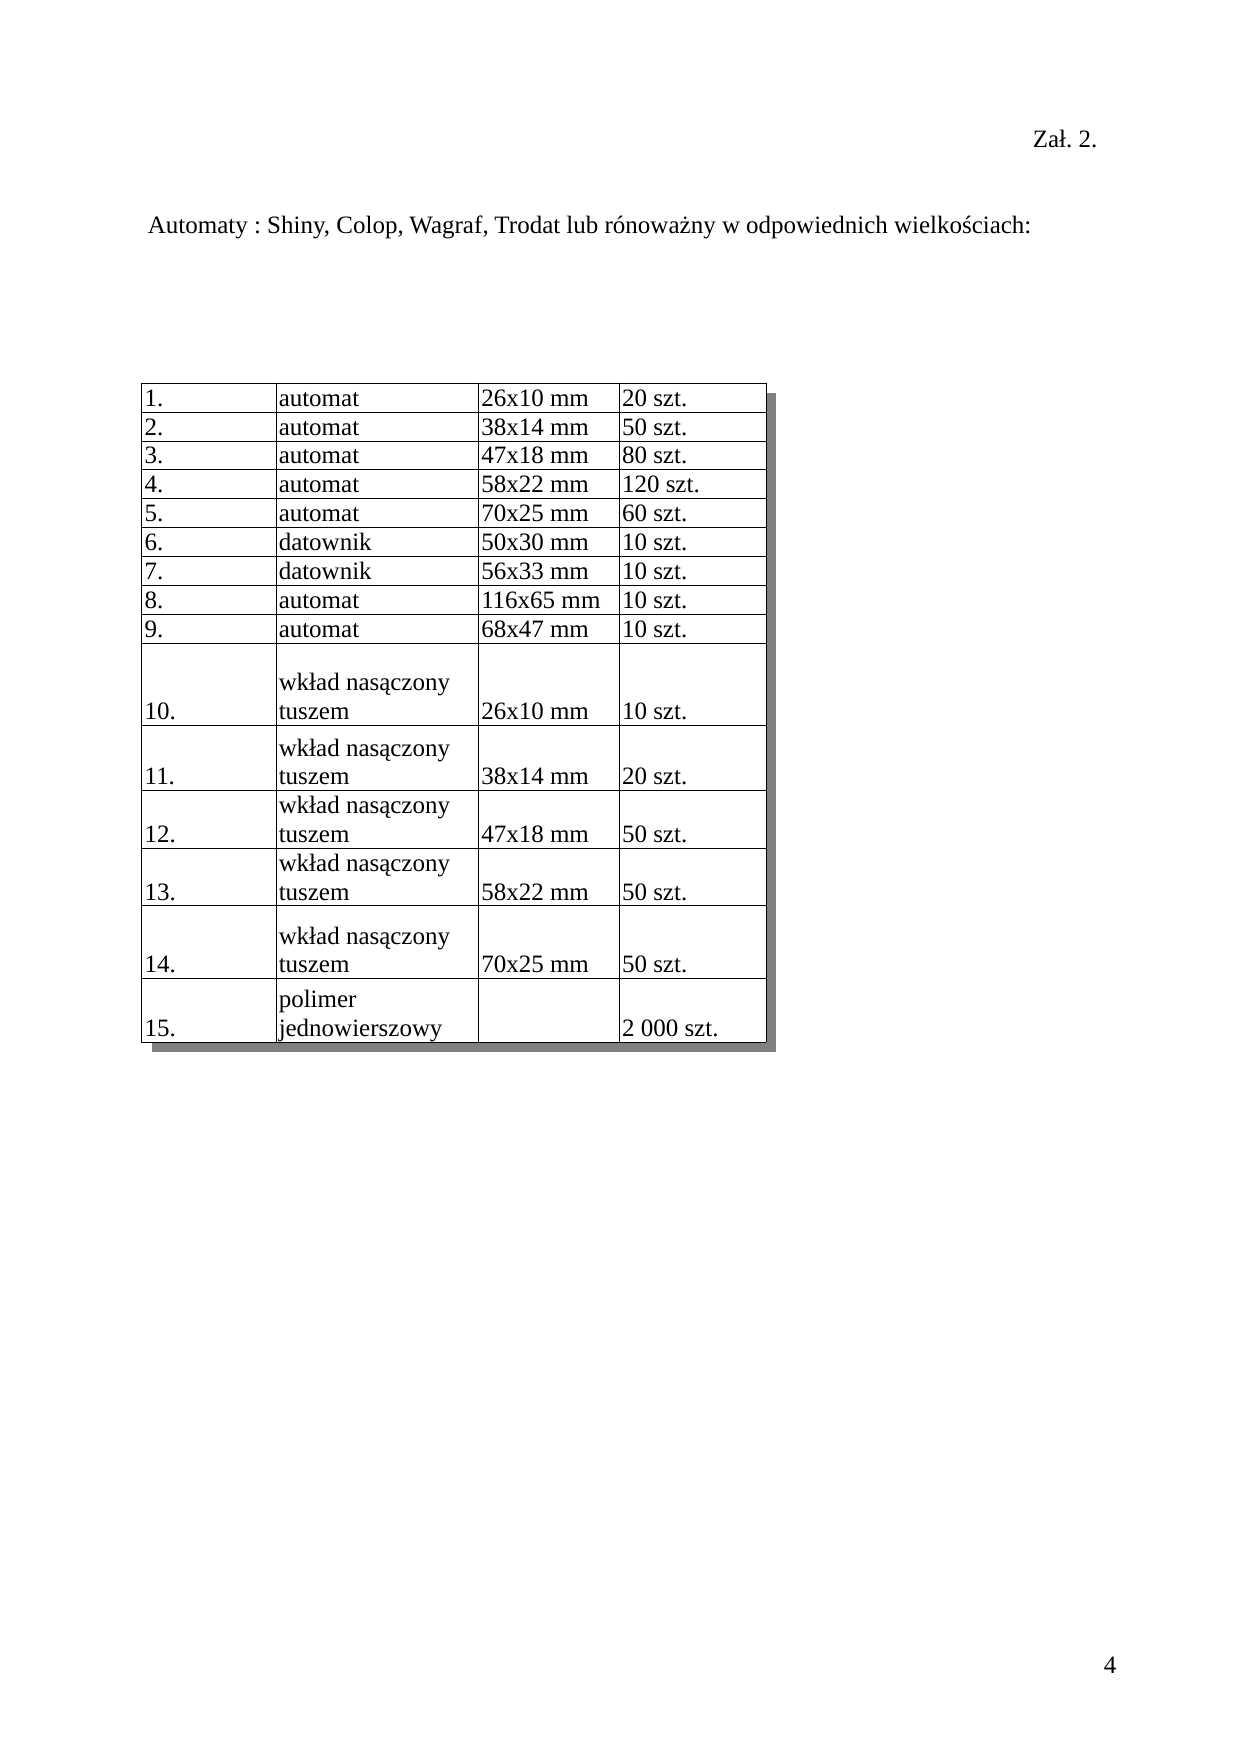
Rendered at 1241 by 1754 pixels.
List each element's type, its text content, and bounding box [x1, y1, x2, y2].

table_cell 14. [142, 906, 276, 978]
table_cell 50x30 mm [479, 528, 619, 556]
table_cell wkład nasączony tuszem [277, 906, 478, 978]
table_cell 8. [142, 586, 276, 614]
table_cell datownik [277, 528, 478, 556]
table_header 1. [142, 384, 276, 412]
table_cell 3. [142, 442, 276, 469]
table_cell 50 szt. [620, 906, 766, 978]
table_cell 38x14 mm [479, 726, 619, 790]
table_cell 68x47 mm [479, 615, 619, 642]
table_cell automat [277, 615, 478, 642]
table_cell wkład nasączony tuszem [277, 726, 478, 790]
table_cell wkład nasączony tuszem [277, 644, 478, 725]
table_cell 58x22 mm [479, 470, 619, 498]
table_cell 50 szt. [620, 849, 766, 905]
table_cell 15. [142, 979, 276, 1042]
table_cell 5. [142, 499, 276, 527]
table_cell 7. [142, 557, 276, 585]
table_cell 50 szt. [620, 413, 766, 441]
table_cell polimer jednowierszowy [277, 979, 478, 1042]
table_cell 10 szt. [620, 557, 766, 585]
table_cell automat [277, 470, 478, 498]
table_cell 47x18 mm [479, 791, 619, 848]
table_cell 50 szt. [620, 791, 766, 848]
table_cell 10 szt. [620, 528, 766, 556]
table_cell 10 szt. [620, 615, 766, 642]
table_cell 60 szt. [620, 499, 766, 527]
text Automaty : Shiny, Colop, Wagraf, Trodat lub rónoważny w odpowiednich wielkościach: [148, 210, 1116, 239]
table_cell automat [277, 413, 478, 441]
table_cell 116x65 mm [479, 586, 619, 614]
table_header 26x10 mm [479, 384, 619, 412]
table_cell 13. [142, 849, 276, 905]
table_cell wkład nasączony tuszem [277, 791, 478, 848]
table_cell 12. [142, 791, 276, 848]
table_cell 120 szt. [620, 470, 766, 498]
table_cell 9. [142, 615, 276, 642]
table_cell 70x25 mm [479, 499, 619, 527]
table_cell 11. [142, 726, 276, 790]
table_cell 47x18 mm [479, 442, 619, 469]
table_cell 20 szt. [620, 726, 766, 790]
table_cell automat [277, 442, 478, 469]
table_cell [479, 979, 619, 1042]
table_cell 10 szt. [620, 644, 766, 725]
table_cell 4. [142, 470, 276, 498]
table_cell 56x33 mm [479, 557, 619, 585]
table_cell 26x10 mm [479, 644, 619, 725]
table_cell 58x22 mm [479, 849, 619, 905]
table_cell wkład nasączony tuszem [277, 849, 478, 905]
table_header automat [277, 384, 478, 412]
table_cell 2. [142, 413, 276, 441]
table_cell automat [277, 499, 478, 527]
table_cell 70x25 mm [479, 906, 619, 978]
table_cell 10 szt. [620, 586, 766, 614]
text Zał. 2. [148, 124, 1116, 153]
table_cell datownik [277, 557, 478, 585]
table_cell 2 000 szt. [620, 979, 766, 1042]
table_cell 10. [142, 644, 276, 725]
table_cell 6. [142, 528, 276, 556]
table_cell 38x14 mm [479, 413, 619, 441]
table_cell 80 szt. [620, 442, 766, 469]
table_cell automat [277, 586, 478, 614]
table_header 20 szt. [620, 384, 766, 412]
